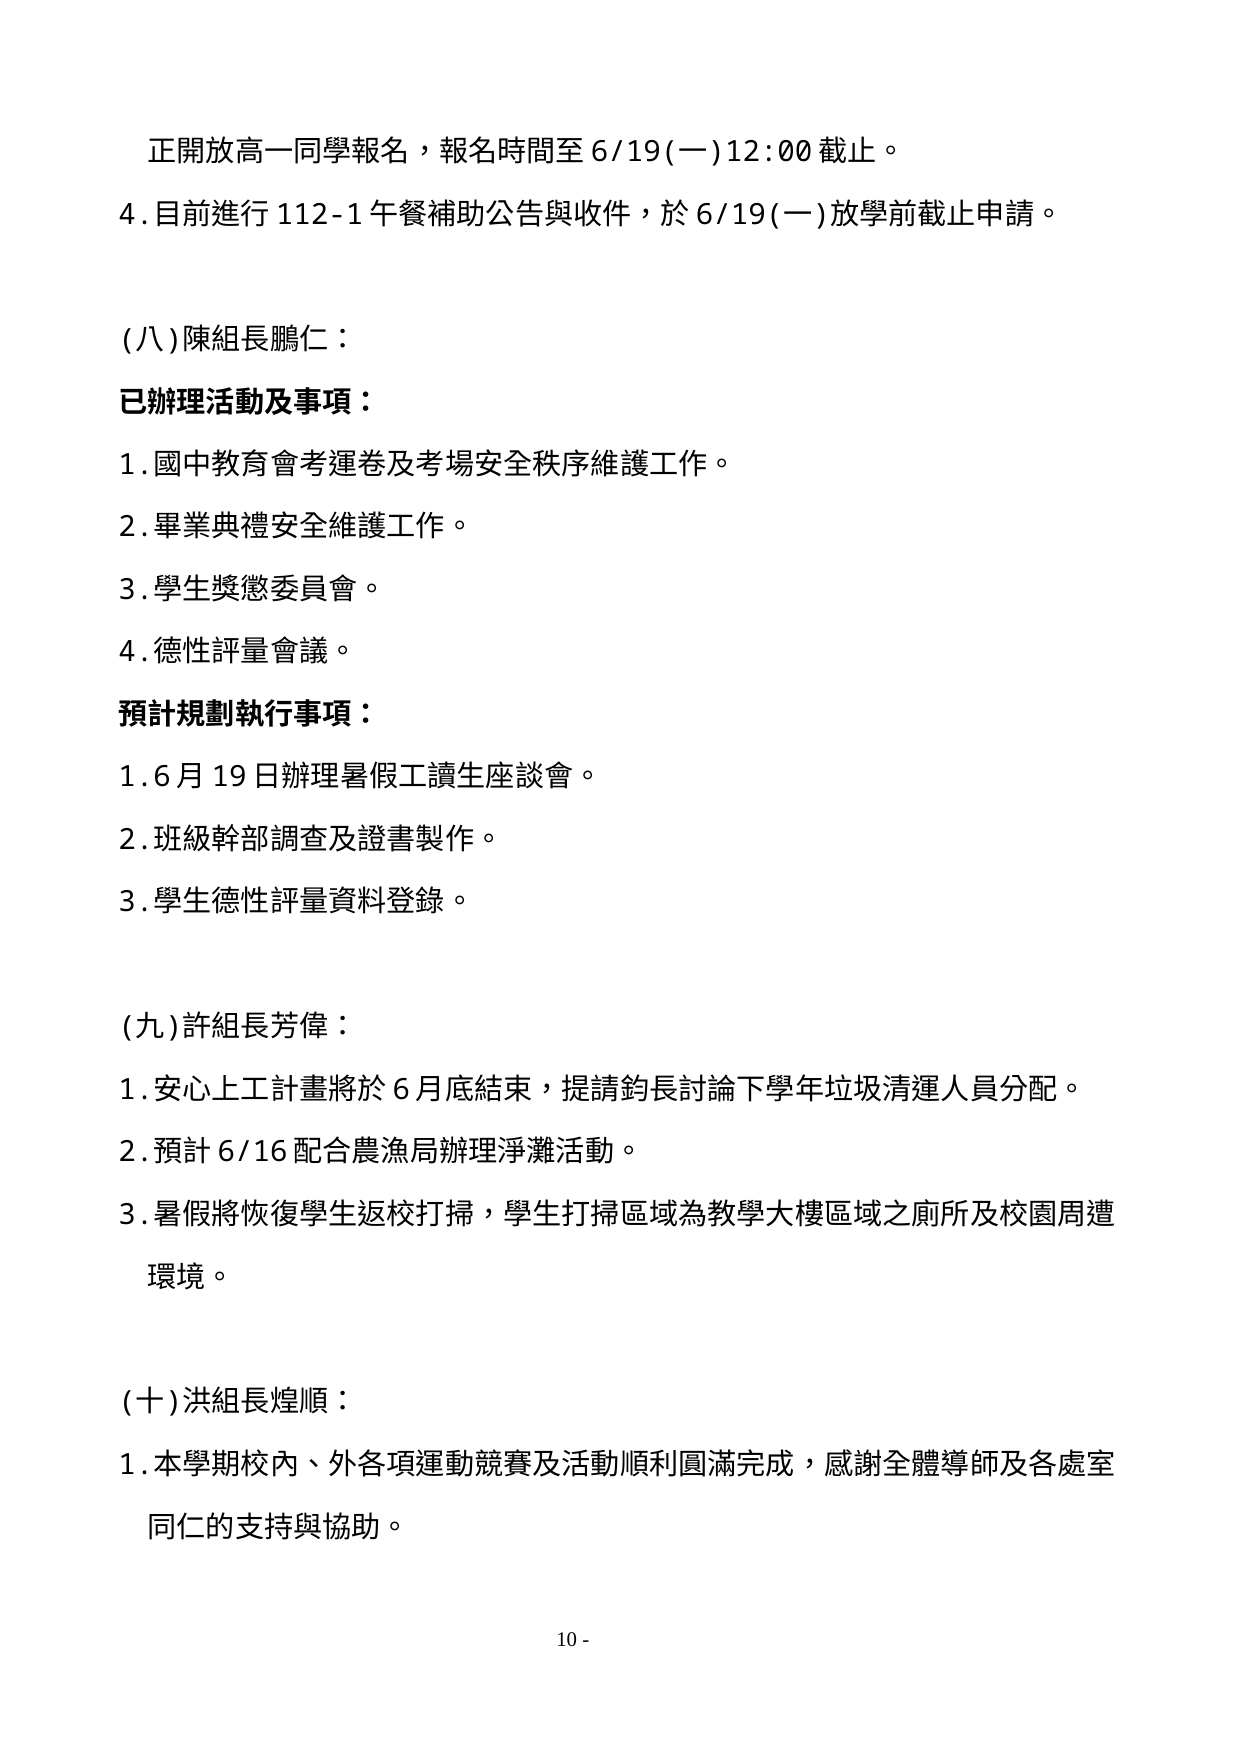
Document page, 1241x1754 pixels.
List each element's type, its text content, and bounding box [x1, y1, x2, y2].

text 4.德性評量會議。 [118, 608, 1122, 670]
text 2.班級幹部調查及證書製作。 [118, 795, 1122, 858]
list 預計6/16配合農漁局辦理淨灘活動。 [118, 1108, 1122, 1170]
text 1.國中教育會考運卷及考場安全秩序維護工作。 [118, 420, 1122, 483]
text 2.畢業典禮安全維護工作。 [118, 483, 1122, 545]
text 4.目前進行112-1午餐補助公告與收件，於6/19(一)放學前截止申請。 [118, 170, 1122, 233]
text 正開放高一同學報名，報名時間至6/19(一)12:00截止。 [118, 108, 1122, 170]
text 3.學生德性評量資料登錄。 [118, 858, 1122, 920]
text 預計規劃執行事項： [118, 670, 1122, 733]
text 1.本學期校內、外各項運動競賽及活動順利圓滿完成，感謝全體導師及各處室同仁的支持與協助。 [118, 1420, 1122, 1545]
list 安心上工計畫將於6月底結束，提請鈞長討論下學年垃圾清運人員分配。 [118, 1045, 1122, 1108]
text 1.6月19日辦理暑假工讀生座談會。 [118, 733, 1122, 795]
text 3.學生獎懲委員會。 [118, 545, 1122, 608]
text (八)陳組長鵬仁： [118, 295, 1122, 358]
text (十)洪組長煌順： [118, 1358, 1122, 1420]
text (九)許組長芳偉： [118, 983, 1122, 1045]
text 環境。 [118, 1233, 1122, 1295]
list 暑假將恢復學生返校打掃，學生打掃區域為教學大樓區域之廁所及校園周遭 [118, 1170, 1122, 1233]
text 已辦理活動及事項： [118, 358, 1122, 420]
